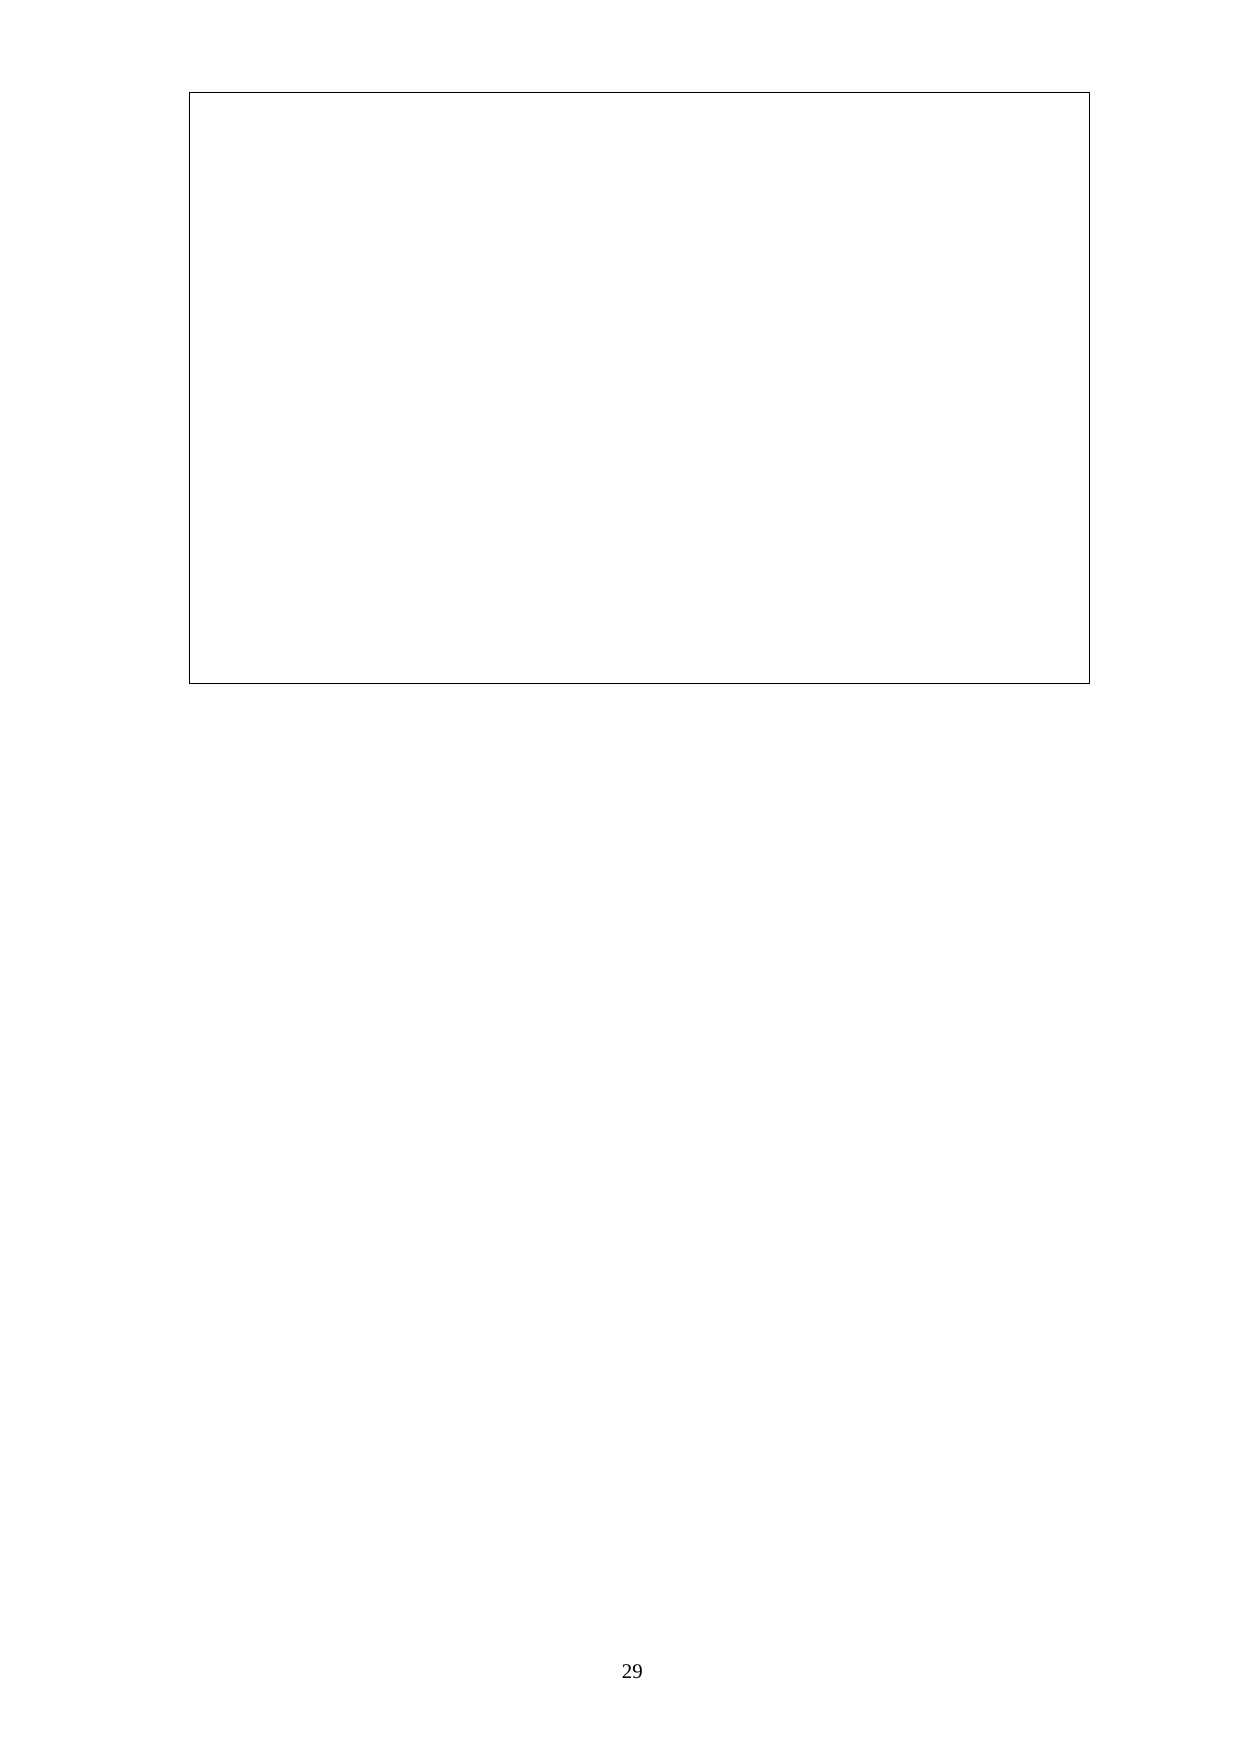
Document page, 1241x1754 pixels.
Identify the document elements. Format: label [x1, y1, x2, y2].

table_cell [190, 93, 1089, 683]
